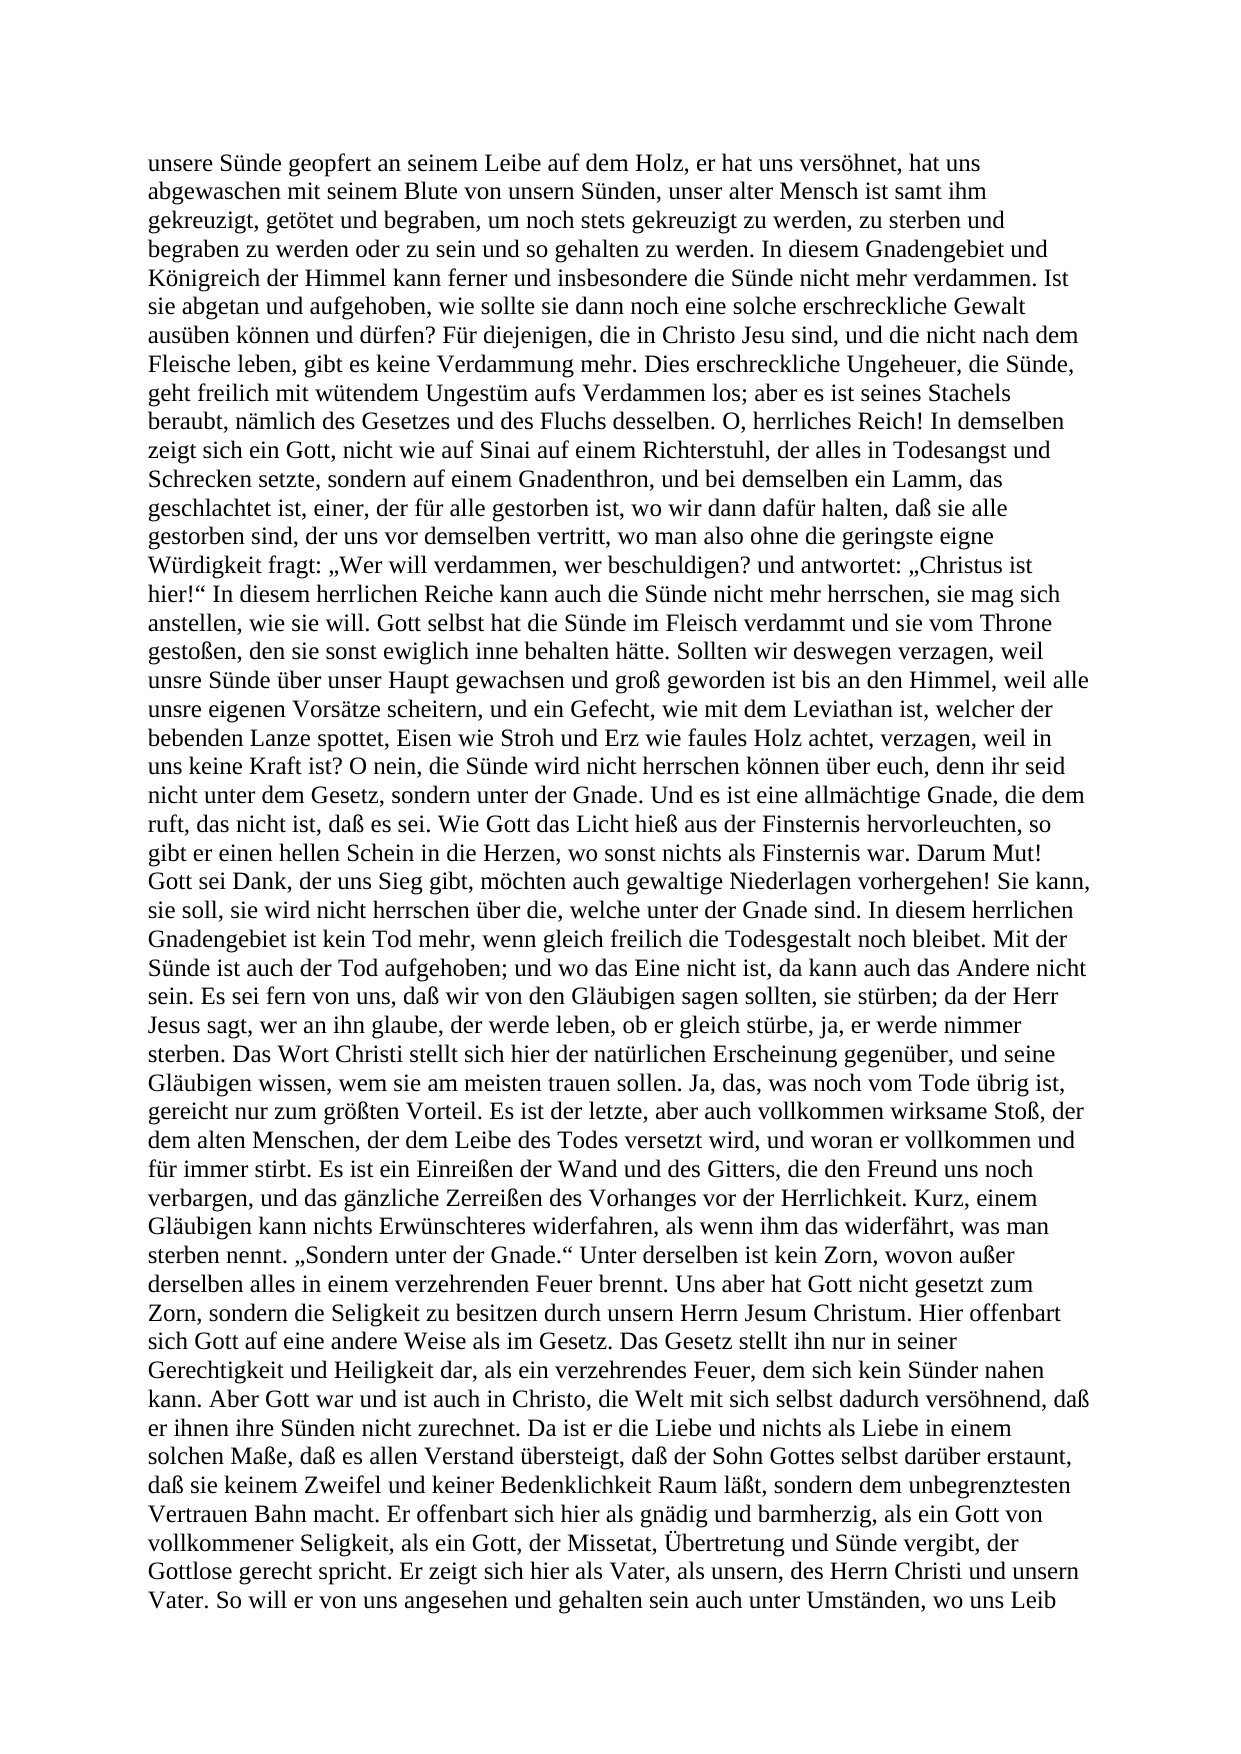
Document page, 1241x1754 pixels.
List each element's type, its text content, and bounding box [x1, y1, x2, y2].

text unsere Sünde geopfert an seinem Leibe auf dem Holz, er hat uns versöhnet, hat uns abgewaschen mit seinem Blute von unsern Sünden, unser alter Mensch ist samt ihm gekreuzigt, getötet und begraben, um noch stets gekreuzigt zu werden, zu sterben und begraben zu werden oder zu sein und so gehalten zu werden. In diesem Gnadengebiet und Königreich der Himmel kann ferner und insbesondere die Sünde nicht mehr verdammen. Ist sie abgetan und aufgehoben, wie sollte sie dann noch eine solche erschreckliche Gewalt ausüben können und dürfen? Für diejenigen, die in Christo Jesu sind, und die nicht nach dem Fleische leben, gibt es keine Verdammung mehr. Dies erschreckliche Ungeheuer, die Sünde, geht freilich mit wütendem Ungestüm aufs Verdammen los; aber es ist seines Stachels beraubt, nämlich des Gesetzes und des Fluchs desselben. O, herrliches Reich! In demselben zeigt sich ein Gott, nicht wie auf Sinai auf einem Richterstuhl, der alles in Todesangst und Schrecken setzte, sondern auf einem Gnadenthron, und bei demselben ein Lamm, das geschlachtet ist, einer, der für alle gestorben ist, wo wir dann dafür halten, daß sie alle gestorben sind, der uns vor demselben vertritt, wo man also ohne die geringste eigne Würdigkeit fragt: „Wer will verdammen, wer beschuldigen? und antwortet: „Christus ist hier!“ In diesem herrlichen Reiche kann auch die Sünde nicht mehr herrschen, sie mag sich anstellen, wie sie will. Gott selbst hat die Sünde im Fleisch verdammt und sie vom Throne gestoßen, den sie sonst ewiglich inne behalten hätte. Sollten wir deswegen verzagen, weil unsre Sünde über unser Haupt gewachsen und groß geworden ist bis an den Himmel, weil alle unsre eigenen Vorsätze scheitern, und ein Gefecht, wie mit dem Leviathan ist, welcher der bebenden Lanze spottet, Eisen wie Stroh und Erz wie faules Holz achtet, verzagen, weil in uns keine Kraft ist? O nein, die Sünde wird nicht herrschen können über euch, denn ihr seid nicht unter dem Gesetz, sondern unter der Gnade. Und es ist eine allmächtige Gnade, die dem ruft, das nicht ist, daß es sei. Wie Gott das Licht hieß aus der Finsternis hervorleuchten, so gibt er einen hellen Schein in die Herzen, wo sonst nichts als Finsternis war. Darum Mut! Gott sei Dank, der uns Sieg gibt, möchten auch gewaltige Niederlagen vorhergehen! Sie kann, sie soll, sie wird nicht herrschen über die, welche unter der Gnade sind. In diesem herrlichen Gnadengebiet ist kein Tod mehr, wenn gleich freilich die Todesgestalt noch bleibet. Mit der Sünde ist auch der Tod aufgehoben; und wo das Eine nicht ist, da kann auch das Andere nicht sein. Es sei fern von uns, daß wir von den Gläubigen sagen sollten, sie stürben; da der Herr Jesus sagt, wer an ihn glaube, der werde leben, ob er gleich stürbe, ja, er werde nimmer sterben. Das Wort Christi stellt sich hier der natürlichen Erscheinung gegenüber, und seine Gläubigen wissen, wem sie am meisten trauen sollen. Ja, das, was noch vom Tode übrig ist, gereicht nur zum größten Vorteil. Es ist der letzte, aber auch vollkommen wirksame Stoß, der dem alten Menschen, der dem Leibe des Todes versetzt wird, und woran er vollkommen und für immer stirbt. Es ist ein Einreißen der Wand und des Gitters, die den Freund uns noch verbargen, und das gänzliche Zerreißen des Vorhanges vor der Herrlichkeit. Kurz, einem Gläubigen kann nichts Erwünschteres widerfahren, als wenn ihm das widerfährt, was man sterben nennt. „Sondern unter der Gnade.“ Unter derselben ist kein Zorn, wovon außer derselben alles in einem verzehrenden Feuer brennt. Uns aber hat Gott nicht gesetzt zum Zorn, sondern die Seligkeit zu besitzen durch unsern Herrn Jesum Christum. Hier offenbart sich Gott auf eine andere Weise als im Gesetz. Das Gesetz stellt ihn nur in seiner Gerechtigkeit und Heiligkeit dar, als ein verzehrendes Feuer, dem sich kein Sünder nahen kann. Aber Gott war und ist auch in Christo, die Welt mit sich selbst dadurch versöhnend, daß er ihnen ihre Sünden nicht zurechnet. Da ist er die Liebe und nichts als Liebe in einem solchen Maße, daß es allen Verstand übersteigt, daß der Sohn Gottes selbst darüber erstaunt, daß sie keinem Zweifel und keiner Bedenklichkeit Raum läßt, sondern dem unbegrenztesten Vertrauen Bahn macht. Er offenbart sich hier als gnädig und barmherzig, als ein Gott von vollkommener Seligkeit, als ein Gott, der Missetat, Übertretung und Sünde vergibt, der Gottlose gerecht spricht. Er zeigt sich hier als Vater, als unsern, des Herrn Christi und unsern Vater. So will er von uns angesehen und gehalten sein auch unter Umständen, wo uns Leib [148, 148, 1093, 1614]
